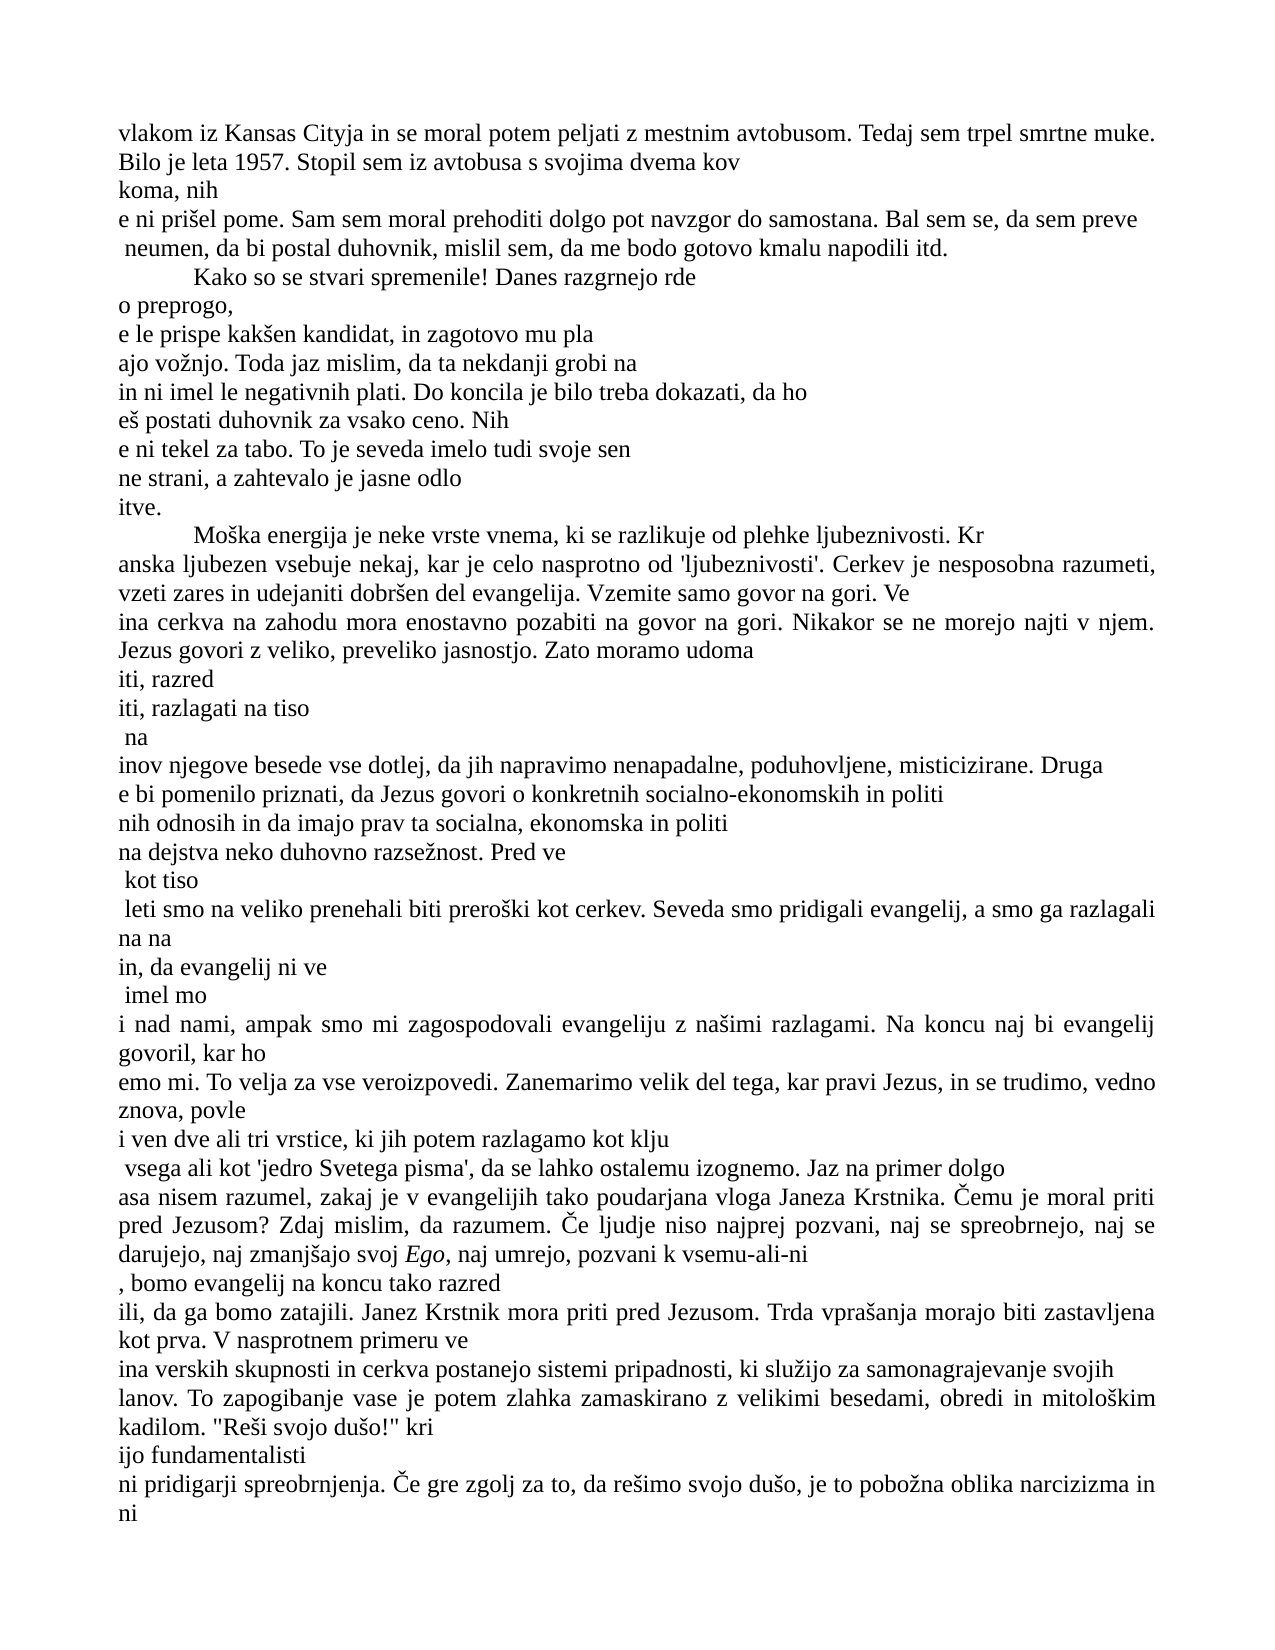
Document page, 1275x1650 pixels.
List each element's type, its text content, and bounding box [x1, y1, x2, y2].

text inov njegove besede vse dotlej, da jih napravimo nenapadalne, poduhovljene, misticizirane. Druga [118, 751, 1157, 779]
text na dejstva neko duhovno razsežnost. Pred ve [118, 837, 1157, 866]
text emo mi. To velja za vse veroizpovedi. Zanemarimo velik del tega, kar pravi Jezus, in se trudimo, vedno znova, povle [118, 1067, 1157, 1124]
text ni pridigarji spreobrnjenja. Če gre zgolj za to, da rešimo svojo dušo, je to pobožna oblika narcizizma in ni [118, 1469, 1157, 1527]
text leti smo na veliko prenehali biti preroški kot cerkev. Seveda smo pridigali evangelij, a smo ga razlagali na na [118, 894, 1157, 952]
text vlakom iz Kansas Cityja in se moral potem peljati z mestnim avtobusom. Tedaj sem trpel smrtne muke. Bilo je leta 1957. Stopil sem iz avtobusa s svojima dvema kov [118, 118, 1157, 176]
text kot tiso [118, 866, 1157, 894]
text lanov. To zapogibanje vase je potem zlahka zamaskirano z velikimi besedami, obredi in mitološkim kadilom. "Reši svojo dušo!" kri [118, 1383, 1157, 1441]
text in, da evangelij ni ve [118, 952, 1157, 981]
text vsega ali kot 'jedro Svetega pisma', da se lahko ostalemu izognemo. Jaz na primer dolgo [118, 1153, 1157, 1182]
text ne strani, a zahtevalo je jasne odlo [118, 463, 1157, 492]
text itve. [118, 492, 1157, 521]
text neumen, da bi postal duhovnik, mislil sem, da me bodo gotovo kmalu napodili itd. [118, 233, 1157, 262]
text i ven dve ali tri vrstice, ki jih potem razlagamo kot klju [118, 1124, 1157, 1153]
text ijo fundamentalisti [118, 1441, 1157, 1469]
text eš postati duhovnik za vsako ceno. Nih [118, 406, 1157, 434]
text o preprogo, [118, 291, 1157, 319]
text e bi pomenilo priznati, da Jezus govori o konkretnih socialno-ekonomskih in politi [118, 779, 1157, 808]
text e ni prišel pome. Sam sem moral prehoditi dolgo pot navzgor do samostana. Bal sem se, da sem preve [118, 204, 1157, 233]
text ina cerkva na zahodu mora enostavno pozabiti na govor na gori. Nikakor se ne morejo najti v njem. Jezus govori z veliko, preveliko jasnostjo. Zato moramo udoma [118, 607, 1157, 664]
text , bomo evangelij na koncu tako razred [118, 1268, 1157, 1297]
text ina verskih skupnosti in cerkva postanejo sistemi pripadnosti, ki služijo za samonagrajevanje svojih [118, 1354, 1157, 1383]
text Moška energija je neke vrste vnema, ki se razlikuje od plehke ljubeznivosti. Kr [118, 521, 1157, 549]
text nih odnosih in da imajo prav ta socialna, ekonomska in politi [118, 808, 1157, 837]
text e le prispe kakšen kandidat, in zagotovo mu pla [118, 319, 1157, 348]
text in ni imel le negativnih plati. Do koncila je bilo treba dokazati, da ho [118, 377, 1157, 406]
text e ni tekel za tabo. To je seveda imelo tudi svoje sen [118, 434, 1157, 463]
text anska ljubezen vsebuje nekaj, kar je celo nasprotno od 'ljubeznivosti'. Cerkev je nesposobna razumeti, vzeti zares in udejaniti dobršen del evangelija. Vzemite samo govor na gori. Ve [118, 549, 1157, 607]
text koma, nih [118, 176, 1157, 204]
text na [118, 722, 1157, 751]
text ili, da ga bomo zatajili. Janez Krstnik mora priti pred Jezusom. Trda vprašanja morajo biti zastavljena kot prva. V nasprotnem primeru ve [118, 1297, 1157, 1354]
text ajo vožnjo. Toda jaz mislim, da ta nekdanji grobi na [118, 348, 1157, 377]
text iti, razlagati na tiso [118, 693, 1157, 722]
text iti, razred [118, 664, 1157, 693]
text Kako so se stvari spremenile! Danes razgrnejo rde [118, 262, 1157, 291]
text i nad nami, ampak smo mi zagospodovali evangeliju z našimi razlagami. Na koncu naj bi evangelij govoril, kar ho [118, 1009, 1157, 1067]
text asa nisem razumel, zakaj je v evangelijih tako poudarjana vloga Janeza Krstnika. Čemu je moral priti pred Jezusom? Zdaj mislim, da razumem. Če ljudje niso najprej pozvani, naj se spreobrnejo, naj se darujejo, naj zmanjšajo svoj Ego, naj umrejo, pozvani k vsemu-ali-ni [118, 1182, 1157, 1268]
text imel mo [118, 981, 1157, 1009]
